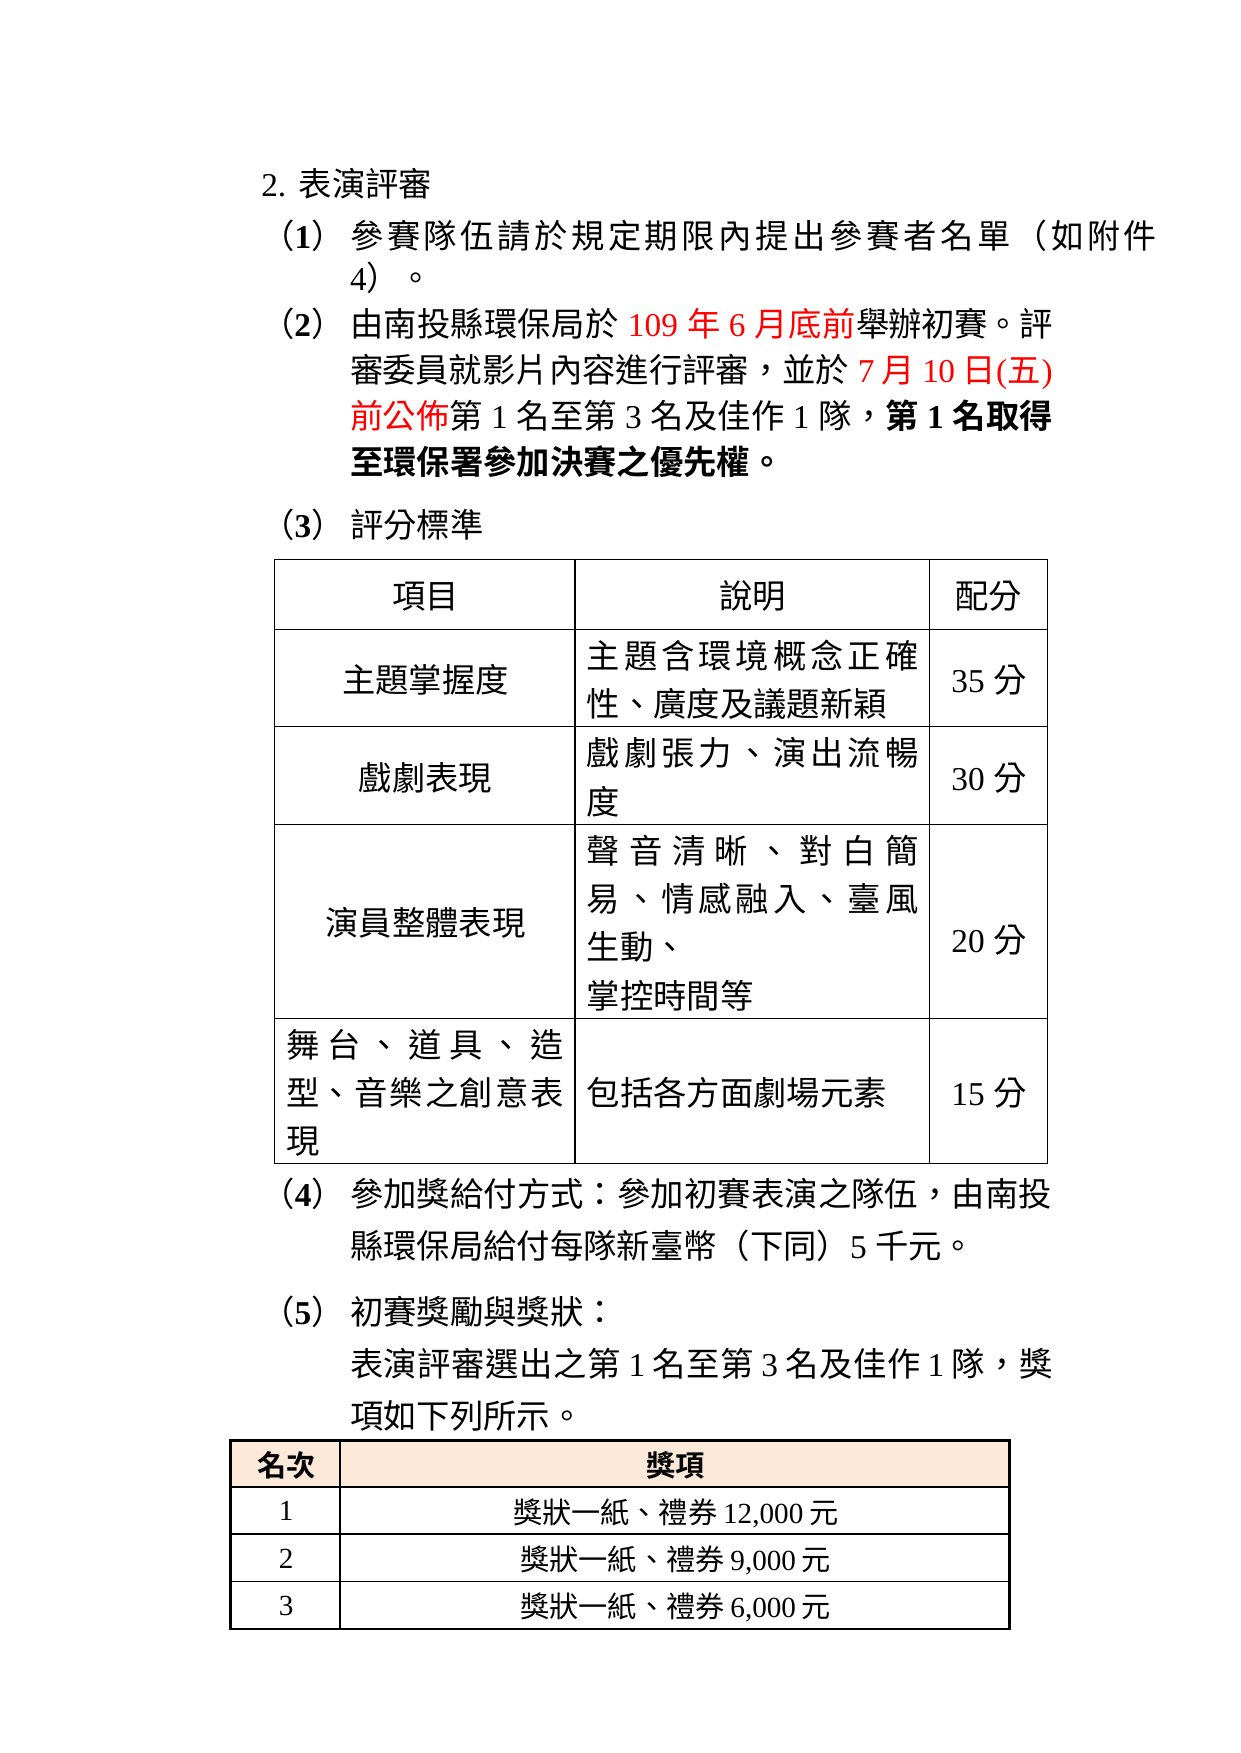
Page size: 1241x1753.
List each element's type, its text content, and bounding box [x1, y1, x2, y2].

table_cell 演員整體表現 [275, 825, 574, 1018]
list 初賽獎勵與獎狀： [261, 1282, 1157, 1334]
table_cell 獎狀一紙、禮券12,000元 [341, 1488, 1008, 1533]
table_cell 3 [232, 1582, 339, 1628]
table_cell 聲音清晰、對白簡易、情感融入、臺風生動、 掌控時間等 [576, 825, 929, 1018]
list 表演評審選出之第1名至第3名及佳作1隊，獎項如下列所示。 [350, 1334, 1053, 1439]
table_header 名次 [232, 1442, 339, 1486]
table_cell 舞台、道具、造型、音樂之創意表現 [275, 1019, 574, 1163]
list 由南投縣環保局於 109 年 6 月底前舉辦初賽。評審委員就影片內容進行評審，並於 7月10日(五)前公佈第 1 名至第 3 名及佳作 1 隊，第 1 名取得至環保署參加決賽之優先權。 [261, 300, 1053, 483]
table_cell 獎狀一紙、禮券9,000元 [341, 1535, 1008, 1581]
list 參加獎給付方式：參加初賽表演之隊伍，由南投縣環保局給付每隊新臺幣（下同）5 千元。 [261, 1164, 1053, 1268]
table_header 配分 [930, 560, 1047, 629]
table_header 項目 [275, 560, 574, 629]
table_cell 30 分 [930, 727, 1047, 824]
table_cell 包括各方面劇場元素 [576, 1019, 929, 1163]
table_cell 戲劇張力、演出流暢度 [576, 727, 929, 824]
table_cell 獎狀一紙、禮券6,000元 [341, 1582, 1008, 1628]
table_cell 戲劇表現 [275, 727, 574, 824]
table_cell 主題含環境概念正確性、廣度及議題新穎 [576, 630, 929, 726]
list 參賽隊伍請於規定期限內提出參賽者名單（如附件 4）。 [261, 215, 1157, 300]
table_cell 2 [232, 1535, 339, 1581]
table_cell 15 分 [930, 1019, 1047, 1163]
list 表演評審 [261, 158, 1157, 206]
list 評分標準 [261, 499, 1157, 547]
table_header 獎項 [341, 1442, 1008, 1486]
table_header 說明 [576, 560, 929, 629]
table_cell 20 分 [930, 825, 1047, 1018]
table_cell 主題掌握度 [275, 630, 574, 726]
table_cell 35 分 [930, 630, 1047, 726]
table_cell 1 [232, 1488, 339, 1533]
